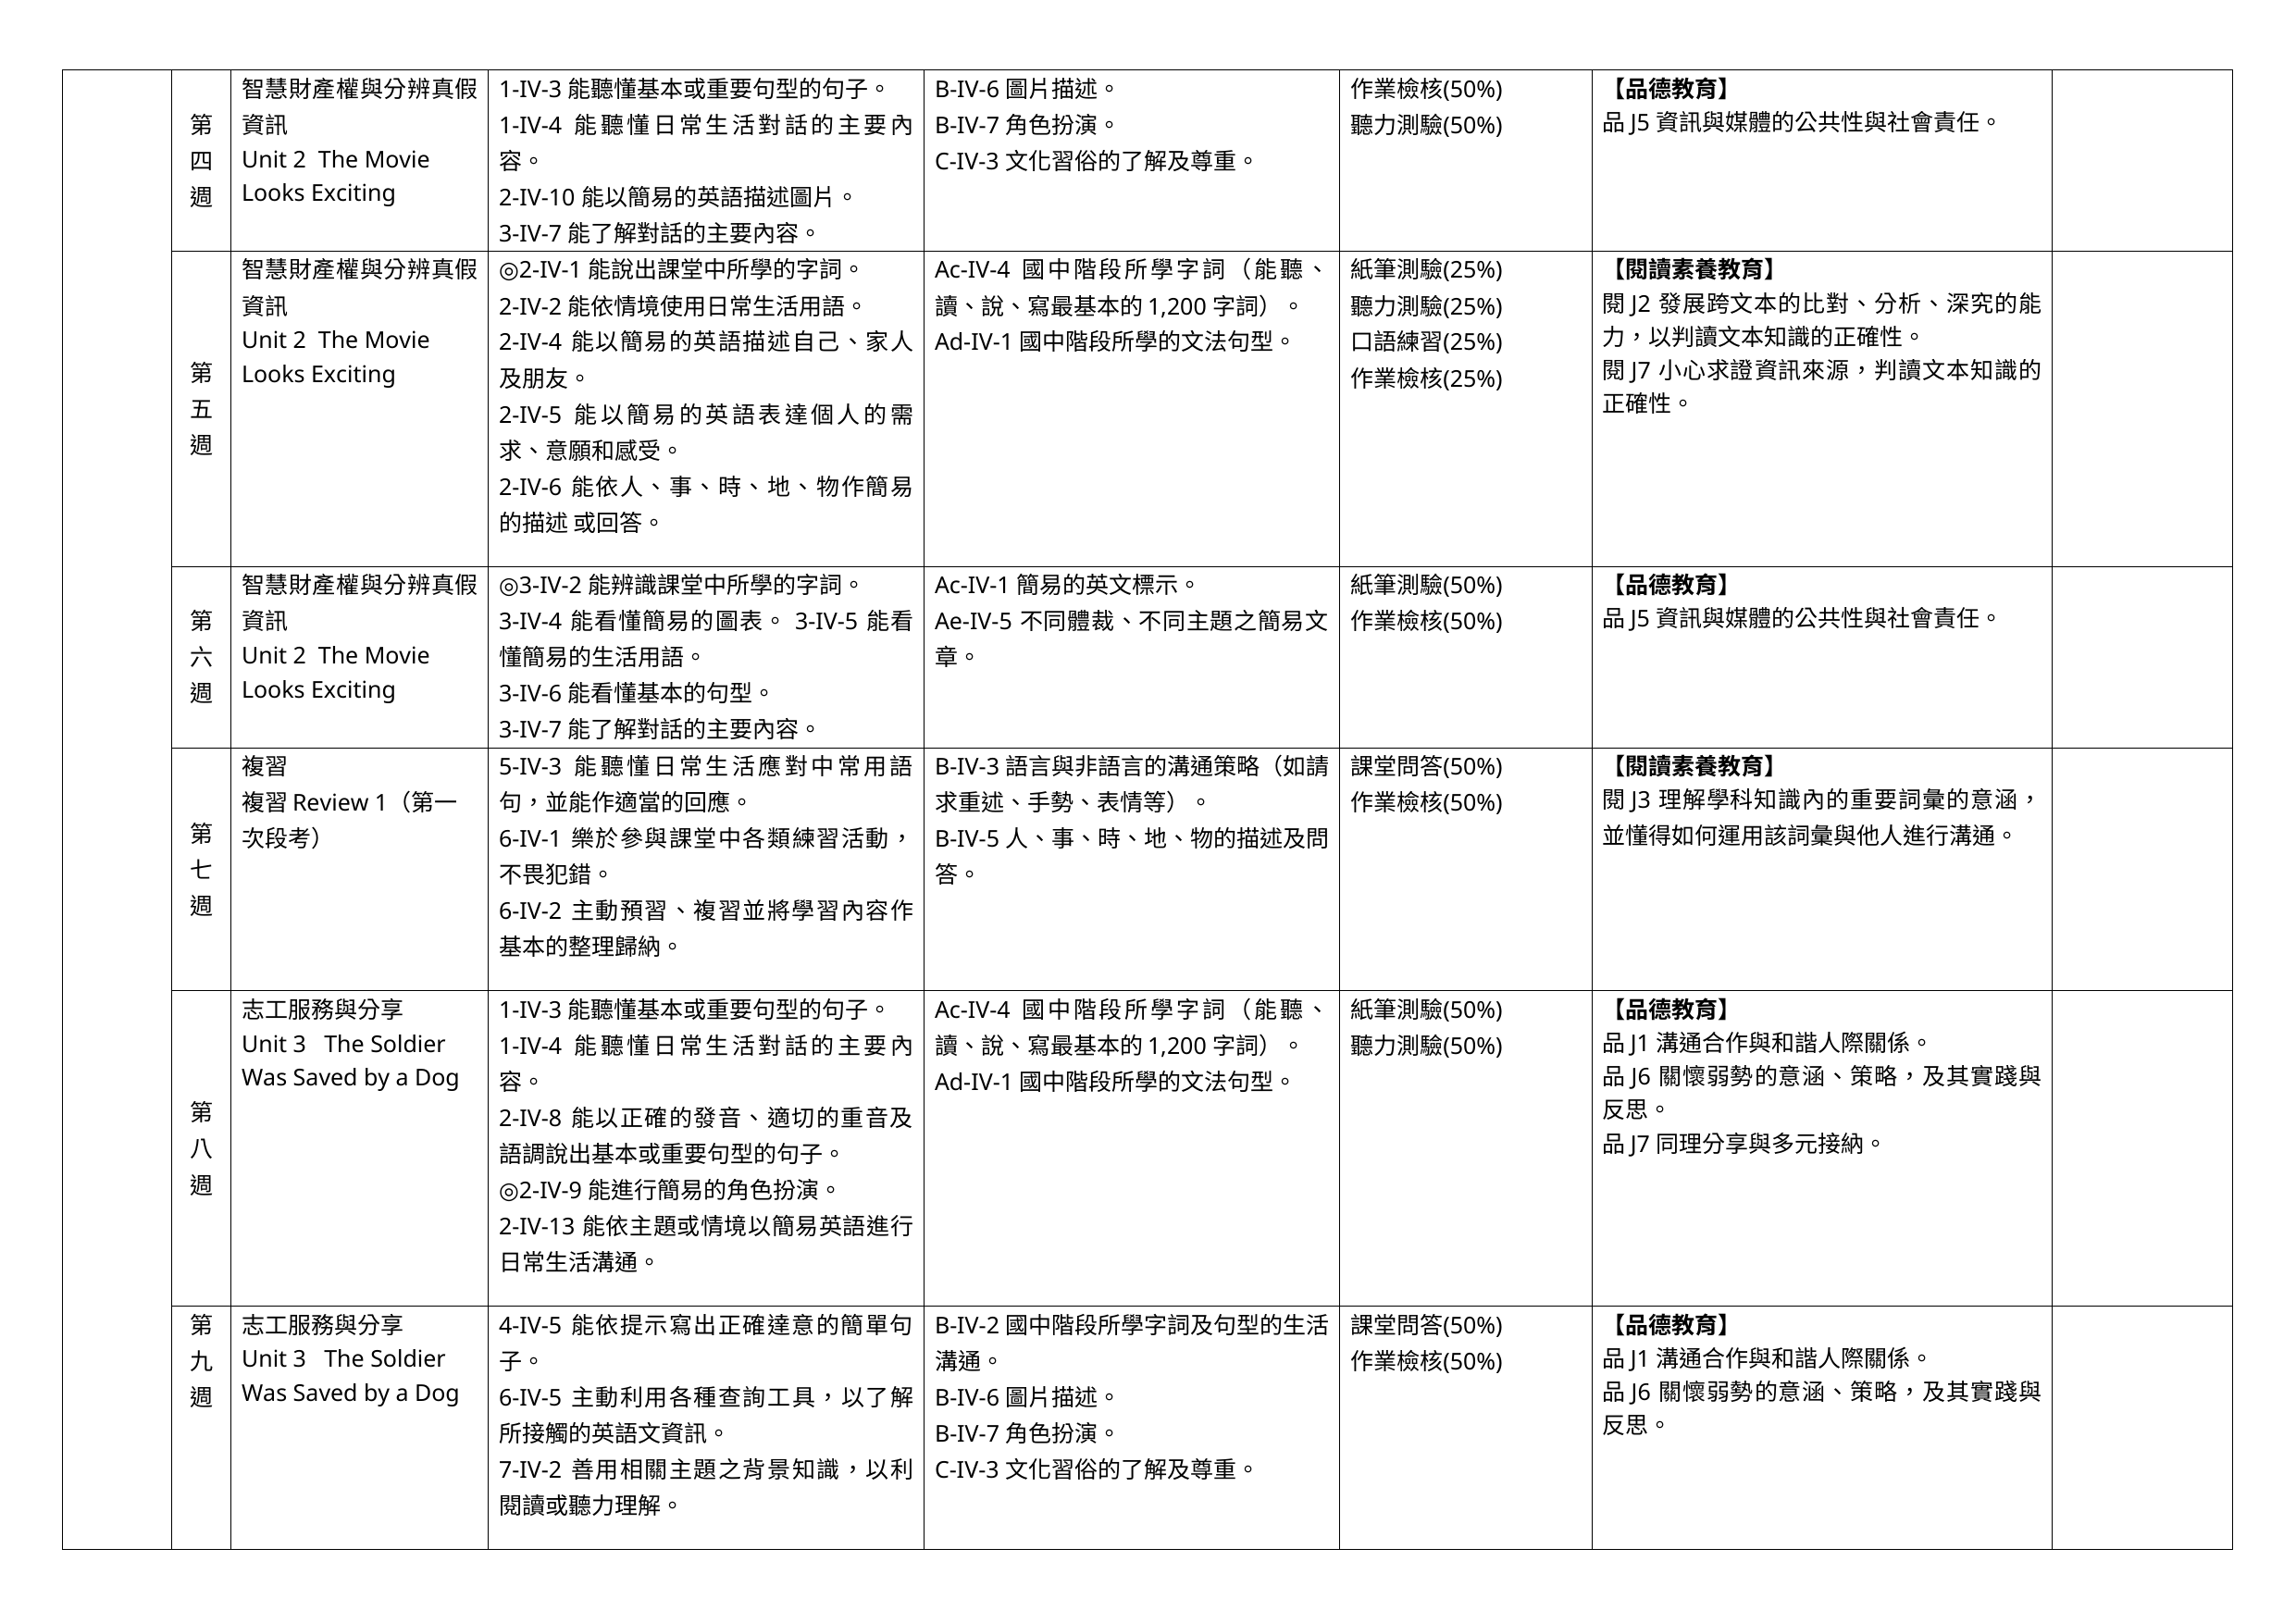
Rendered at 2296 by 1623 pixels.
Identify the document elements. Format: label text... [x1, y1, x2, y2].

table_cell 【閱讀素養教育】 閱J2 發展跨文本的比對、分析、深究的能力，以判讀文本知識的正確性。 閱J7 小心求證資訊來源，判讀文本知識的正確性。 [1593, 252, 2052, 566]
table_cell 紙筆測驗(50%) 作業檢核(50%) [1340, 567, 1592, 747]
table_cell [2053, 70, 2232, 251]
table_cell 課堂問答(50%) 作業檢核(50%) [1340, 749, 1592, 990]
table_cell 志工服務與分享 Unit 3 The Soldier Was Saved by a Dog [231, 991, 488, 1306]
table_cell 複習 複習Review 1（第一次段考） [231, 749, 488, 990]
table_cell 第九週 [172, 1307, 230, 1549]
table_cell 第五週 [172, 252, 230, 566]
table_cell B-IV-6 圖片描述。 B-IV-7 角色扮演。 C-IV-3 文化習俗的了解及尊重。 [925, 70, 1339, 251]
table_cell 第八週 [172, 991, 230, 1306]
table_cell Ac-IV-4 國中階段所學字詞（能聽、讀、說、寫最基本的1,200 字詞）。 Ad-IV-1 國中階段所學的文法句型。 [925, 252, 1339, 566]
table_cell 第六週 [172, 567, 230, 747]
table_cell ◎3-IV-2 能辨識課堂中所學的字詞。 3-IV-4 能看懂簡易的圖表。 3-IV-5 能看懂簡易的生活用語。 3-IV-6 能看懂基本的句型。 3-IV-7 能了解對話的主要內容。 [489, 567, 924, 747]
table_cell B-IV-2 國中階段所學字詞及句型的生活溝通。 B-IV-6 圖片描述。 B-IV-7 角色扮演。 C-IV-3 文化習俗的了解及尊重。 [925, 1307, 1339, 1549]
table_cell 【閱讀素養教育】 閱J3 理解學科知識內的重要詞彙的意涵，並懂得如何運用該詞彙與他人進行溝通。 [1593, 749, 2052, 990]
table_cell 紙筆測驗(50%) 聽力測驗(50%) [1340, 991, 1592, 1306]
table_cell Ac-IV-1 簡易的英文標示。 Ae-IV-5 不同體裁、不同主題之簡易文章。 [925, 567, 1339, 747]
table_cell 第七週 [172, 749, 230, 990]
table_cell [2053, 1307, 2232, 1549]
table_cell 【品德教育】 品J5 資訊與媒體的公共性與社會責任。 [1593, 70, 2052, 251]
table_cell [2053, 252, 2232, 566]
table_cell 【品德教育】 品J5 資訊與媒體的公共性與社會責任。 [1593, 567, 2052, 747]
table_cell [2053, 749, 2232, 990]
table_cell 4-IV-5 能依提示寫出正確達意的簡單句子。 6-IV-5 主動利用各種查詢工具，以了解所接觸的英語文資訊。 7-IV-2 善用相關主題之背景知識，以利閱讀或聽力理解。 [489, 1307, 924, 1549]
table_cell [2053, 567, 2232, 747]
table_cell ◎2-IV-1 能說出課堂中所學的字詞。 2-IV-2 能依情境使用日常生活用語。 2-IV-4 能以簡易的英語描述自己、家人及朋友。 2-IV-5 能以簡易的英語表達個人的需求、意願和感受。 2-IV-6 能依人、事、時、地、物作簡易的描述 或回答。 [489, 252, 924, 566]
table_cell 1-IV-3 能聽懂基本或重要句型的句子。 1-IV-4 能聽懂日常生活對話的主要內容。 2-IV-8 能以正確的發音、適切的重音及語調說出基本或重要句型的句子。 ◎2-IV-9 能進行簡易的角色扮演。 2-IV-13 能依主題或情境以簡易英語進行日常生活溝通。 [489, 991, 924, 1306]
table_cell B-IV-3 語言與非語言的溝通策略（如請求重述、手勢、表情等）。 B-IV-5 人、事、時、地、物的描述及問答。 [925, 749, 1339, 990]
table_cell [2053, 991, 2232, 1306]
table_cell 智慧財產權與分辨真假資訊 Unit 2 The Movie Looks Exciting [231, 252, 488, 566]
table_cell 第四週 [172, 70, 230, 251]
table_cell Ac-IV-4 國中階段所學字詞（能聽、讀、說、寫最基本的1,200 字詞）。 Ad-IV-1 國中階段所學的文法句型。 [925, 991, 1339, 1306]
table_cell 智慧財產權與分辨真假資訊 Unit 2 The Movie Looks Exciting [231, 567, 488, 747]
table_cell 5-IV-3 能聽懂日常生活應對中常用語句，並能作適當的回應。 6-IV-1 樂於參與課堂中各類練習活動，不畏犯錯。 6-IV-2 主動預習、複習並將學習內容作基本的整理歸納。 [489, 749, 924, 990]
table_cell 智慧財產權與分辨真假資訊 Unit 2 The Movie Looks Exciting [231, 70, 488, 251]
table_cell 1-IV-3 能聽懂基本或重要句型的句子。 1-IV-4 能聽懂日常生活對話的主要內容。 2-IV-10 能以簡易的英語描述圖片。 3-IV-7 能了解對話的主要內容。 [489, 70, 924, 251]
table_cell 【品德教育】 品J1 溝通合作與和諧人際關係。 品J6 關懷弱勢的意涵、策略，及其實踐與反思。 [1593, 1307, 2052, 1549]
table_cell 課堂問答(50%) 作業檢核(50%) [1340, 1307, 1592, 1549]
table_cell 紙筆測驗(25%) 聽力測驗(25%) 口語練習(25%) 作業檢核(25%) [1340, 252, 1592, 566]
table_cell 【品德教育】 品J1 溝通合作與和諧人際關係。 品J6 關懷弱勢的意涵、策略，及其實踐與反思。 品J7 同理分享與多元接納。 [1593, 991, 2052, 1306]
table_cell 志工服務與分享 Unit 3 The Soldier Was Saved by a Dog [231, 1307, 488, 1549]
table_cell 作業檢核(50%) 聽力測驗(50%) [1340, 70, 1592, 251]
